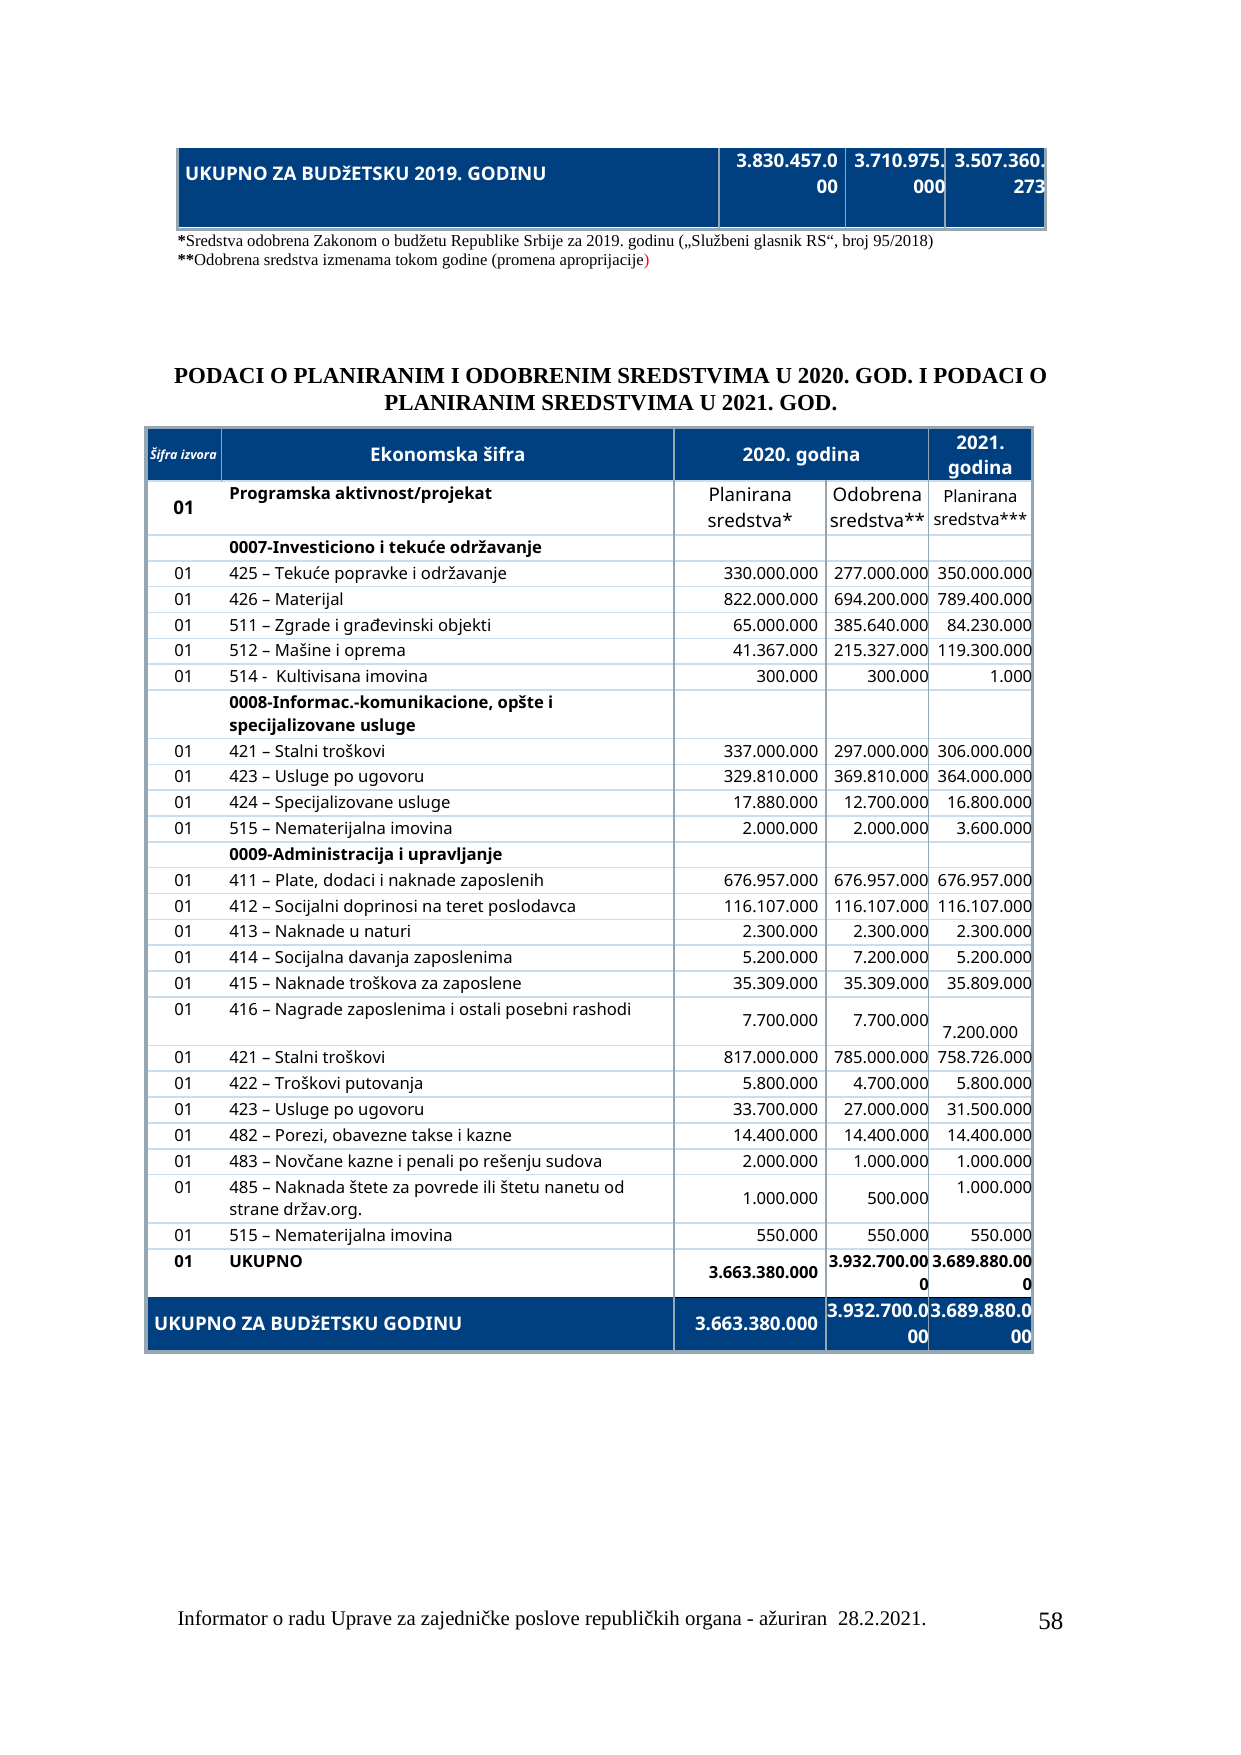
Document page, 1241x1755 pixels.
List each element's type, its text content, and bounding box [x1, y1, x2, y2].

table_cell 14.400.000 [827, 1124, 928, 1148]
table_cell 01 [148, 613, 221, 637]
table_cell [827, 843, 928, 867]
table_cell 01 [148, 765, 221, 789]
table_cell 277.000.000 [827, 562, 928, 586]
table_cell 3.507.360.273 [946, 148, 1044, 200]
table_cell [846, 200, 944, 227]
table_cell 482 – Porezi, obavezne takse i kazne [221, 1124, 673, 1148]
table_cell 425 – Tekuće popravke i održavanje [221, 562, 673, 586]
table_cell 0008-Informac.-komunikacione, opšte i specijalizovane usluge [221, 691, 673, 738]
table_cell 424 – Specijalizovane usluge [221, 791, 673, 815]
table_cell 01 [148, 739, 221, 763]
table_cell 676.957.000 [929, 868, 1031, 893]
table_cell 14.400.000 [929, 1124, 1031, 1148]
table_cell 41.367.000 [675, 639, 825, 663]
table_cell 411 – Plate, dodaci i naknade zaposlenih [221, 868, 673, 893]
table_cell 0007-Investiciono i tekuće održavanje [221, 536, 673, 560]
table_cell 421 – Stalni troškovi [221, 1046, 673, 1070]
table_cell 01 [148, 868, 221, 893]
table_cell [929, 691, 1031, 738]
table_cell 01 [148, 1224, 221, 1248]
table_cell [148, 843, 221, 867]
table_cell 01 [148, 665, 221, 689]
table_cell 822.000.000 [675, 587, 825, 612]
table_cell 694.200.000 [827, 587, 928, 612]
table_cell 515 – Nematerijalna imovina [221, 817, 673, 841]
table_cell 423 – Usluge po ugovoru [221, 1098, 673, 1122]
table_cell [675, 536, 825, 560]
table_cell 789.400.000 [929, 587, 1031, 612]
table_cell 514 - Kultivisana imovina [221, 665, 673, 689]
table_cell 1.000 [929, 665, 1031, 689]
table_cell 01 [148, 587, 221, 612]
table_cell 31.500.000 [929, 1098, 1031, 1122]
table_header Šifra izvora [148, 429, 221, 480]
table_cell 1.000.000 [929, 1150, 1031, 1174]
table_cell 817.000.000 [675, 1046, 825, 1070]
table_cell 2.000.000 [827, 817, 928, 841]
table_cell [148, 691, 221, 738]
table_cell 01 [148, 894, 221, 918]
table_cell 7.700.000 [675, 998, 825, 1044]
table_cell 515 – Nematerijalna imovina [221, 1224, 673, 1248]
table_cell 350.000.000 [929, 562, 1031, 586]
table_cell 65.000.000 [675, 613, 825, 637]
table_cell 2.300.000 [827, 920, 928, 944]
table_cell 01 [148, 1072, 221, 1096]
table_cell 423 – Usluge po ugovoru [221, 765, 673, 789]
table_cell 2.000.000 [675, 1150, 825, 1174]
table_cell 01 [148, 920, 221, 944]
table_cell 5.800.000 [929, 1072, 1031, 1096]
table_cell 116.107.000 [929, 894, 1031, 918]
table_cell 330.000.000 [675, 562, 825, 586]
table_cell UKUPNO ZA BUDžETSKU 2019. GODINU [179, 148, 718, 200]
table_cell 01 [148, 1124, 221, 1148]
table_cell 01 [148, 946, 221, 970]
table_cell Odobrena sredstva** [827, 482, 928, 534]
table_cell 500.000 [827, 1175, 928, 1222]
table_cell 01 [148, 1250, 221, 1297]
table_cell 01 [148, 1098, 221, 1122]
table_cell Programska aktivnost/projekat [221, 482, 673, 534]
table_cell 414 – Socijalna davanja zaposlenima [221, 946, 673, 970]
table_cell 215.327.000 [827, 639, 928, 663]
table_cell 01 [148, 562, 221, 586]
table_cell 297.000.000 [827, 739, 928, 763]
table_cell 412 – Socijalni doprinosi na teret poslodavca [221, 894, 673, 918]
table_cell 4.700.000 [827, 1072, 928, 1096]
table_cell [827, 536, 928, 560]
table_cell [675, 843, 825, 867]
table_cell 1.000.000 [675, 1175, 825, 1222]
table_cell 7.700.000 [827, 998, 928, 1044]
table_cell 116.107.000 [675, 894, 825, 918]
table_cell 5.800.000 [675, 1072, 825, 1096]
table_header 2021. godina [929, 429, 1031, 480]
table_cell 300.000 [675, 665, 825, 689]
table_cell [179, 200, 718, 227]
table_cell [827, 691, 928, 738]
table_cell 7.200.000 [929, 998, 1031, 1044]
table_cell 413 – Naknade u naturi [221, 920, 673, 944]
table_cell 300.000 [827, 665, 928, 689]
text **Odobrena sredstva izmenama tokom godine (promena aproprijacije) [177, 250, 1063, 269]
table_cell 422 – Troškovi putovanja [221, 1072, 673, 1096]
table_cell 512 – Mašine i oprema [221, 639, 673, 663]
table_cell 01 [148, 1046, 221, 1070]
table_cell 385.640.000 [827, 613, 928, 637]
text PODACI O PLANIRANIM I ODOBRENIM SREDSTVIMA U 2020. GOD. I PODACI O PLANIRANIM SREDSTVIMA U 2021. GOD. [158, 362, 1063, 415]
table_cell 421 – Stalni troškovi [221, 739, 673, 763]
table_cell 676.957.000 [675, 868, 825, 893]
table_header Ekonomska šifra [222, 429, 673, 480]
table_cell 17.880.000 [675, 791, 825, 815]
table_cell 01 [148, 639, 221, 663]
table_cell 364.000.000 [929, 765, 1031, 789]
text *Sredstva odobrena Zakonom o budžetu Republike Srbije za 2019. godinu („Službeni glasnik RS“, broj 95/2018) [177, 231, 1063, 250]
table_cell 511 – Zgrade i građevinski objekti [221, 613, 673, 637]
table_cell 7.200.000 [827, 946, 928, 970]
table_cell 35.309.000 [675, 972, 825, 996]
table_cell 0009-Administracija i upravljanje [221, 843, 673, 867]
table_cell 369.810.000 [827, 765, 928, 789]
table_cell 415 – Naknade troškova za zaposlene [221, 972, 673, 996]
table_cell [946, 200, 1044, 227]
table_cell 3.689.880.000 [929, 1298, 1031, 1350]
table_cell 550.000 [929, 1224, 1031, 1248]
table_cell [720, 200, 845, 227]
table_cell 27.000.000 [827, 1098, 928, 1122]
table_cell 5.200.000 [675, 946, 825, 970]
table_cell 14.400.000 [675, 1124, 825, 1148]
table_cell [929, 536, 1031, 560]
table_cell 550.000 [675, 1224, 825, 1248]
table_cell Planirana sredstva*** [929, 482, 1031, 534]
table_cell 3.600.000 [929, 817, 1031, 841]
table_cell 01 [148, 791, 221, 815]
table_cell 2.300.000 [929, 920, 1031, 944]
table_cell 119.300.000 [929, 639, 1031, 663]
table_cell [675, 691, 825, 738]
table_cell 01 [148, 1150, 221, 1174]
table_cell 416 – Nagrade zaposlenima i ostali posebni rashodi [221, 998, 673, 1044]
table_cell 1.000.000 [929, 1175, 1031, 1222]
table_cell 116.107.000 [827, 894, 928, 918]
table_cell 3.830.457.000 [720, 148, 845, 200]
table_cell 3.932.700.000 [827, 1250, 928, 1297]
table_cell 785.000.000 [827, 1046, 928, 1070]
table_cell 550.000 [827, 1224, 928, 1248]
table_cell 3.663.380.000 [675, 1298, 825, 1350]
table_cell 3.663.380.000 [675, 1250, 825, 1297]
table_cell 2.300.000 [675, 920, 825, 944]
table_cell [929, 843, 1031, 867]
table_cell 5.200.000 [929, 946, 1031, 970]
table_cell UKUPNO ZA BUDžETSKU GODINU [148, 1297, 673, 1350]
table_cell 485 – Naknada štete za povrede ili štetu nanetu od strane držav.org. [221, 1175, 673, 1222]
table_cell 3.689.880.000 [929, 1250, 1031, 1297]
table_cell 426 – Materijal [221, 587, 673, 612]
table_cell 01 [148, 1175, 221, 1222]
table_cell 35.309.000 [827, 972, 928, 996]
table_cell 1.000.000 [827, 1150, 928, 1174]
table_cell 3.932.700.000 [827, 1298, 928, 1350]
table_cell 758.726.000 [929, 1046, 1031, 1070]
table_cell [148, 536, 221, 560]
table_cell 84.230.000 [929, 613, 1031, 637]
table_cell 2.000.000 [675, 817, 825, 841]
table_cell 01 [148, 998, 221, 1044]
table_cell 33.700.000 [675, 1098, 825, 1122]
table_cell 35.809.000 [929, 972, 1031, 996]
table_cell UKUPNO [221, 1250, 673, 1297]
table_cell 337.000.000 [675, 739, 825, 763]
table_cell 329.810.000 [675, 765, 825, 789]
table_cell 01 [148, 972, 221, 996]
table_cell 01 [148, 817, 221, 841]
table_cell Planirana sredstva* [675, 482, 825, 534]
table_cell 483 – Novčane kazne i penali po rešenju sudova [221, 1150, 673, 1174]
table_cell 01 [148, 482, 221, 534]
table_cell 3.710.975.000 [846, 148, 944, 200]
table_cell 12.700.000 [827, 791, 928, 815]
table_header 2020. godina [675, 429, 928, 480]
table_cell 306.000.000 [929, 739, 1031, 763]
table_cell 676.957.000 [827, 868, 928, 893]
table_cell 16.800.000 [929, 791, 1031, 815]
